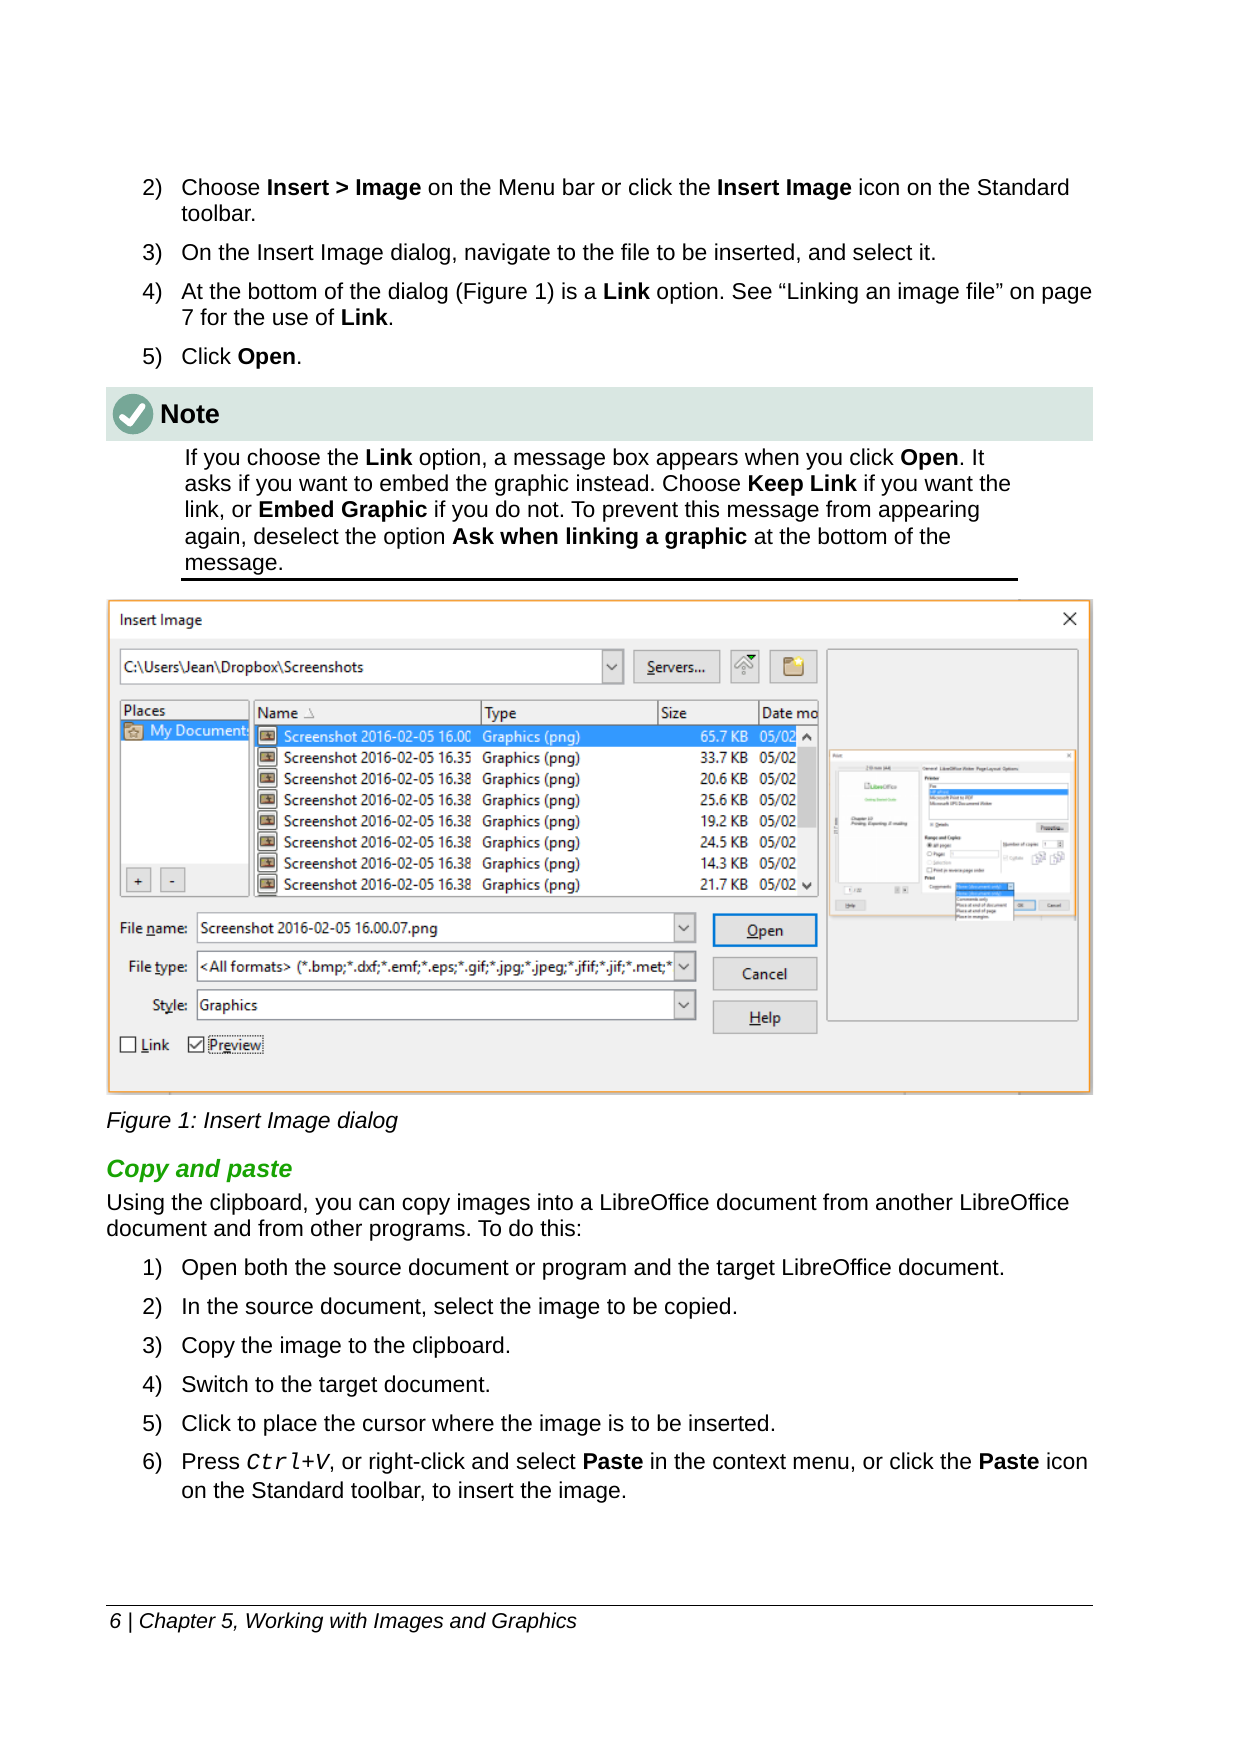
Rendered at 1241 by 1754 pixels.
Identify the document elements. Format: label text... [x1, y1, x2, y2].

list Press Ctrl+V, or right-click and select Paste in the context menu, or click the Paste icon on the Standard toolbar, to insert the image. [162, 1448, 1093, 1503]
subtitle Note [106, 387, 1093, 441]
text If you choose the Link option, a message box appears when you click Open. It asks if you want to embed the graphic instead. Choose Keep Link if you want the link, or Embed Graphic if you do not. To prevent this message from appearing again, deselect the option Ask when linking a graphic at the bottom of the message. [181, 441, 1018, 578]
list In the source document, select the image to be copied. [162, 1293, 1093, 1319]
list At the bottom of the dialog (Figure 1) is a Link option. See “Linking an image file” on page 7 for the use of Link. [162, 278, 1093, 331]
list Choose Insert > Image on the Menu bar or click the Insert Image icon on the Standard toolbar. [162, 174, 1093, 227]
list Click to place the cursor where the image is to be inserted. [162, 1409, 1093, 1436]
list Using the clipboard, you can copy images into a LibreOffice document from another LibreOffice document and from other programs. To do this: [106, 1189, 1093, 1242]
text Figure 1: Insert Image dialog [106, 1107, 1093, 1133]
picture [106, 599, 1094, 1095]
list Copy the image to the clipboard. [162, 1332, 1093, 1358]
subtitle Copy and paste [106, 1154, 1093, 1183]
list Open both the source document or program and the target LibreOffice document. [162, 1254, 1093, 1280]
list Switch to the target document. [162, 1371, 1093, 1397]
list Click Open. [162, 343, 1093, 369]
list On the Insert Image dialog, navigate to the file to be inserted, and select it. [162, 239, 1093, 266]
